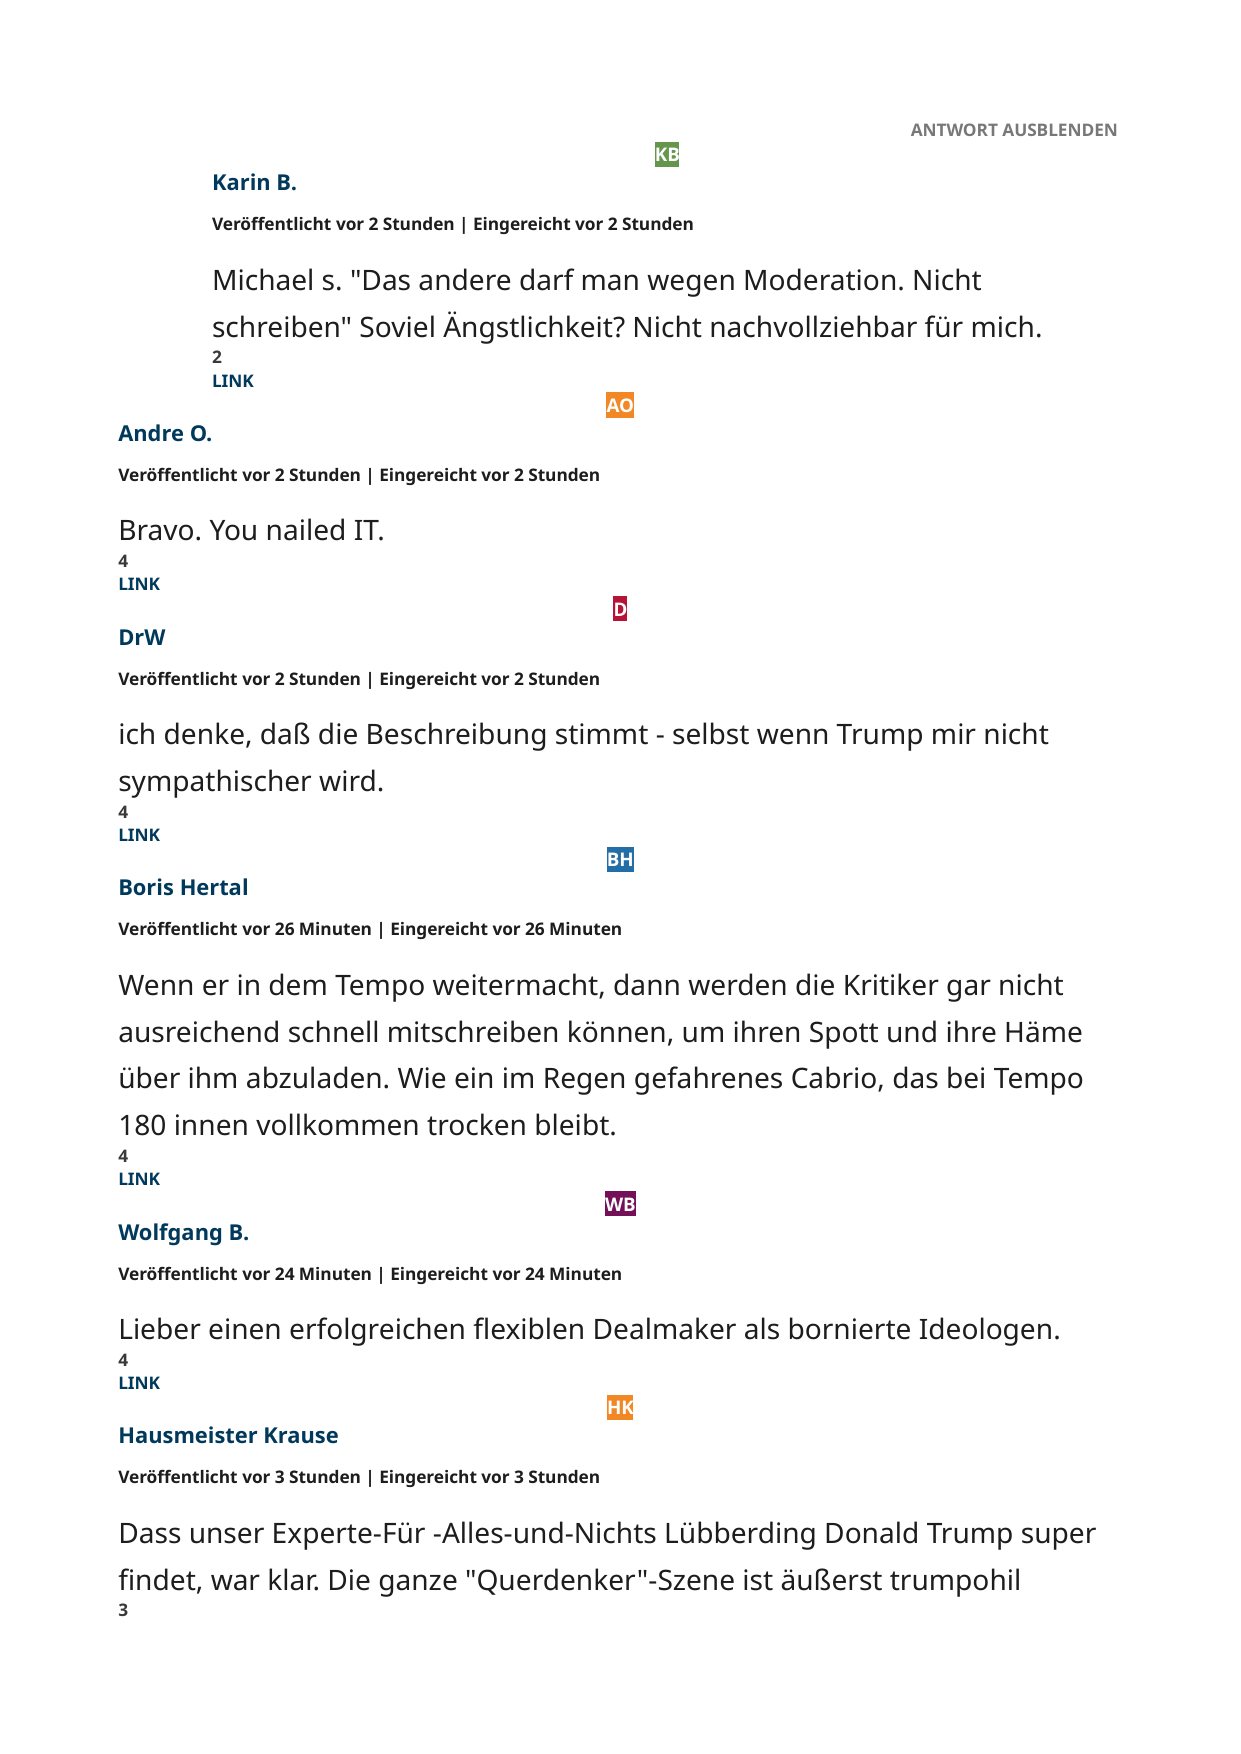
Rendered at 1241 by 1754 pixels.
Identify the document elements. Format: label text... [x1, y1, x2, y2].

text Dass unser Experte-Für -Alles-und-Nichts Lübberding Donald Trump super findet, war klar. Die ganze "Querdenker"-Szene ist äußerst trumpohil [118, 1505, 1122, 1598]
text HK [118, 1395, 1122, 1420]
text 4 [118, 1348, 1122, 1371]
text Veröffentlicht vor 24 Minuten | Eingereicht vor 24 Minuten [118, 1262, 1122, 1285]
text 4 [118, 549, 1122, 572]
text AO [118, 392, 1122, 418]
text Veröffentlicht vor 2 Stunden | Eingereicht vor 2 Stunden [212, 212, 1122, 236]
text WB [118, 1191, 1122, 1216]
text LINK [118, 823, 1122, 847]
text Veröffentlicht vor 26 Minuten | Eingereicht vor 26 Minuten [118, 917, 1122, 941]
text Karin B. [212, 167, 1122, 197]
text ich denke, daß die Beschreibung stimmt - selbst wenn Trump mir nicht sympathischer wird. [118, 706, 1122, 800]
text KB [212, 142, 1122, 167]
text LINK [212, 369, 1122, 392]
text ANTWORT AUSBLENDEN [212, 118, 1122, 142]
text Michael s. "Das andere darf man wegen Moderation. Nicht schreiben" Soviel Ängstlichkeit? Nicht nachvollziehbar für mich. [212, 252, 1122, 345]
text 4 [118, 800, 1122, 823]
text LINK [118, 572, 1122, 596]
text LINK [118, 1371, 1122, 1395]
text Bravo. You nailed IT. [118, 502, 1122, 549]
text Lieber einen erfolgreichen flexiblen Dealmaker als bornierte Ideologen. [118, 1301, 1122, 1348]
text D [118, 596, 1122, 621]
text Wolfgang B. [118, 1216, 1122, 1246]
text DrW [118, 621, 1122, 651]
text Hausmeister Krause [118, 1420, 1122, 1450]
text LINK [118, 1167, 1122, 1191]
text 3 [118, 1598, 1122, 1622]
text BH [118, 847, 1122, 872]
text Veröffentlicht vor 2 Stunden | Eingereicht vor 2 Stunden [118, 667, 1122, 690]
text Andre O. [118, 418, 1122, 447]
text 2 [212, 345, 1122, 369]
text Boris Hertal [118, 872, 1122, 902]
text Wenn er in dem Tempo weitermacht, dann werden die Kritiker gar nicht ausreichend schnell mitschreiben können, um ihren Spott und ihre Häme über ihm abzuladen. Wie ein im Regen gefahrenes Cabrio, das bei Tempo 180 innen vollkommen trocken bleibt. [118, 957, 1122, 1144]
text Veröffentlicht vor 2 Stunden | Eingereicht vor 2 Stunden [118, 463, 1122, 487]
text Veröffentlicht vor 3 Stunden | Eingereicht vor 3 Stunden [118, 1466, 1122, 1489]
text 4 [118, 1144, 1122, 1167]
